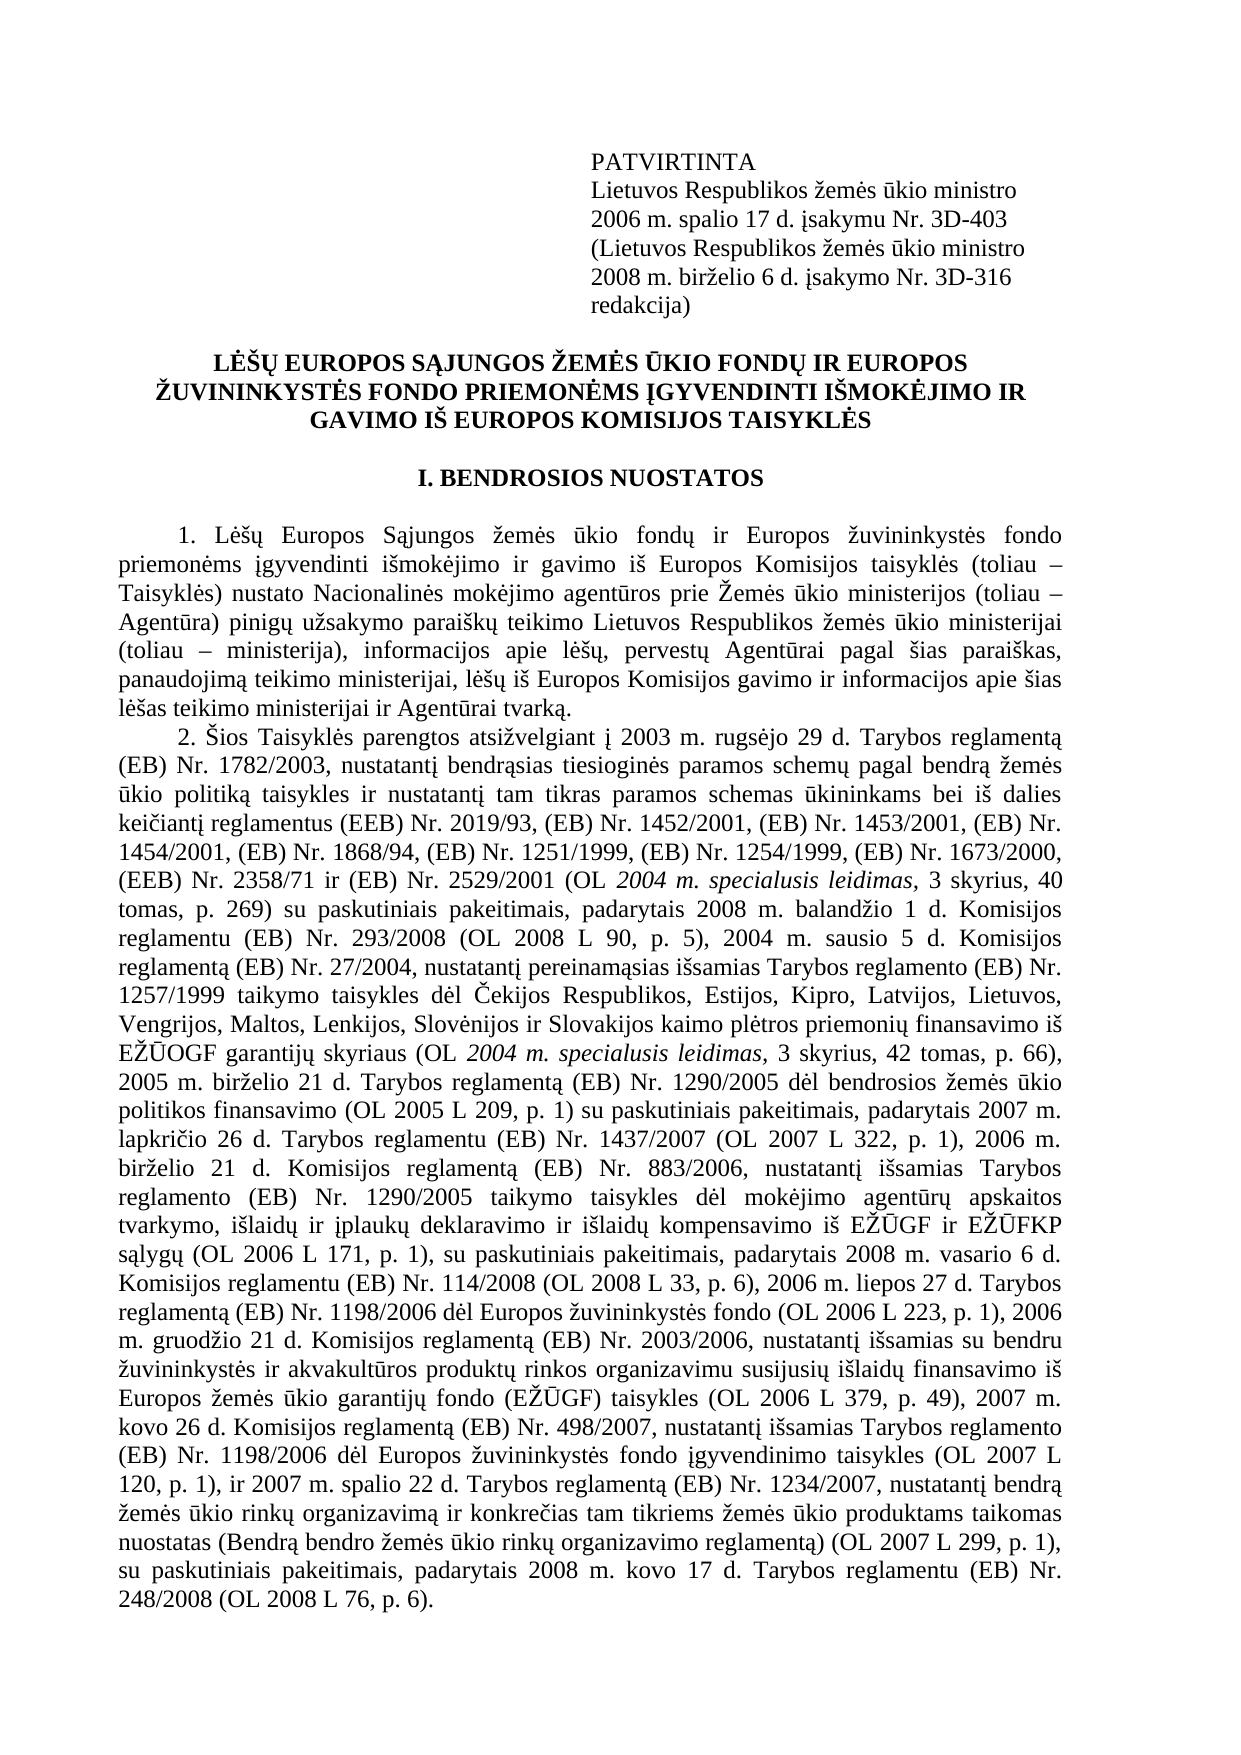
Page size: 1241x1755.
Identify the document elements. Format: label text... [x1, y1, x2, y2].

text Lietuvos Respublikos žemės ūkio ministro 2006 m. spalio 17 d. įsakymu Nr. 3D-403 [591, 176, 1063, 233]
text PATVIRTINTA [591, 147, 1063, 176]
text LĖŠŲ EUROPOS SĄJUNGOS ŽEMĖS ŪKIO FONDŲ IR EUROPOS ŽUVININKYSTĖS FONDO PRIEMONĖMS ĮGYVENDINTI IŠMOKĖJIMO IR GAVIMO IŠ EUROPOS KOMISIJOS TAISYKLĖS [118, 348, 1063, 434]
text (Lietuvos Respublikos žemės ūkio ministro 2008 m. birželio 6 d. įsakymo Nr. 3D-316 redakcija) [591, 233, 1063, 319]
text I. BENDROSIOS NUOSTATOS [118, 463, 1063, 492]
text 1. Lėšų Europos Sąjungos žemės ūkio fondų ir Europos žuvininkystės fondo priemonėms įgyvendinti išmokėjimo ir gavimo iš Europos Komisijos taisyklės (toliau – Taisyklės) nustato Nacionalinės mokėjimo agentūros prie Žemės ūkio ministerijos (toliau – Agentūra) pinigų užsakymo paraiškų teikimo Lietuvos Respublikos žemės ūkio ministerijai (toliau – ministerija), informacijos apie lėšų, pervestų Agentūrai pagal šias paraiškas, panaudojimą teikimo ministerijai, lėšų iš Europos Komisijos gavimo ir informacijos apie šias lėšas teikimo ministerijai ir Agentūrai tvarką. [118, 521, 1063, 722]
text 2. Šios Taisyklės parengtos atsižvelgiant į 2003 m. rugsėjo 29 d. Tarybos reglamentą (EB) Nr. 1782/2003, nustatantį bendrąsias tiesioginės paramos schemų pagal bendrą žemės ūkio politiką taisykles ir nustatantį tam tikras paramos schemas ūkininkams bei iš dalies keičiantį reglamentus (EEB) Nr. 2019/93, (EB) Nr. 1452/2001, (EB) Nr. 1453/2001, (EB) Nr. 1454/2001, (EB) Nr. 1868/94, (EB) Nr. 1251/1999, (EB) Nr. 1254/1999, (EB) Nr. 1673/2000, (EEB) Nr. 2358/71 ir (EB) Nr. 2529/2001 (OL 2004 m. specialusis leidimas, 3 skyrius, 40 tomas, p. 269) su paskutiniais pakeitimais, padarytais 2008 m. balandžio 1 d. Komisijos reglamentu (EB) Nr. 293/2008 (OL 2008 L 90, p. 5), 2004 m. sausio 5 d. Komisijos reglamentą (EB) Nr. 27/2004, nustatantį pereinamąsias išsamias Tarybos reglamento (EB) Nr. 1257/1999 taikymo taisykles dėl Čekijos Respublikos, Estijos, Kipro, Latvijos, Lietuvos, Vengrijos, Maltos, Lenkijos, Slovėnijos ir Slovakijos kaimo plėtros priemonių finansavimo iš EŽŪOGF garantijų skyriaus (OL 2004 m. specialusis leidimas, 3 skyrius, 42 tomas, p. 66), 2005 m. birželio 21 d. Tarybos reglamentą (EB) Nr. 1290/2005 dėl bendrosios žemės ūkio politikos finansavimo (OL 2005 L 209, p. 1) su paskutiniais pakeitimais, padarytais 2007 m. lapkričio 26 d. Tarybos reglamentu (EB) Nr. 1437/2007 (OL 2007 L 322, p. 1), 2006 m. birželio 21 d. Komisijos reglamentą (EB) Nr. 883/2006, nustatantį išsamias Tarybos reglamento (EB) Nr. 1290/2005 taikymo taisykles dėl mokėjimo agentūrų apskaitos tvarkymo, išlaidų ir įplaukų deklaravimo ir išlaidų kompensavimo iš EŽŪGF ir EŽŪFKP sąlygų (OL 2006 L 171, p. 1), su paskutiniais pakeitimais, padarytais 2008 m. vasario 6 d. Komisijos reglamentu (EB) Nr. 114/2008 (OL 2008 L 33, p. 6), 2006 m. liepos 27 d. Tarybos reglamentą (EB) Nr. 1198/2006 dėl Europos žuvininkystės fondo (OL 2006 L 223, p. 1), 2006 m. gruodžio 21 d. Komisijos reglamentą (EB) Nr. 2003/2006, nustatantį išsamias su bendru žuvininkystės ir akvakultūros produktų rinkos organizavimu susijusių išlaidų finansavimo iš Europos žemės ūkio garantijų fondo (EŽŪGF) taisykles (OL 2006 L 379, p. 49), 2007 m. kovo 26 d. Komisijos reglamentą (EB) Nr. 498/2007, nustatantį išsamias Tarybos reglamento (EB) Nr. 1198/2006 dėl Europos žuvininkystės fondo įgyvendinimo taisykles (OL 2007 L 120, p. 1), ir 2007 m. spalio 22 d. Tarybos reglamentą (EB) Nr. 1234/2007, nustatantį bendrą žemės ūkio rinkų organizavimą ir konkrečias tam tikriems žemės ūkio produktams taikomas nuostatas (Bendrą bendro žemės ūkio rinkų organizavimo reglamentą) (OL 2007 L 299, p. 1), su paskutiniais pakeitimais, padarytais 2008 m. kovo 17 d. Tarybos reglamentu (EB) Nr. 248/2008 (OL 2008 L 76, p. 6). [118, 722, 1063, 1613]
